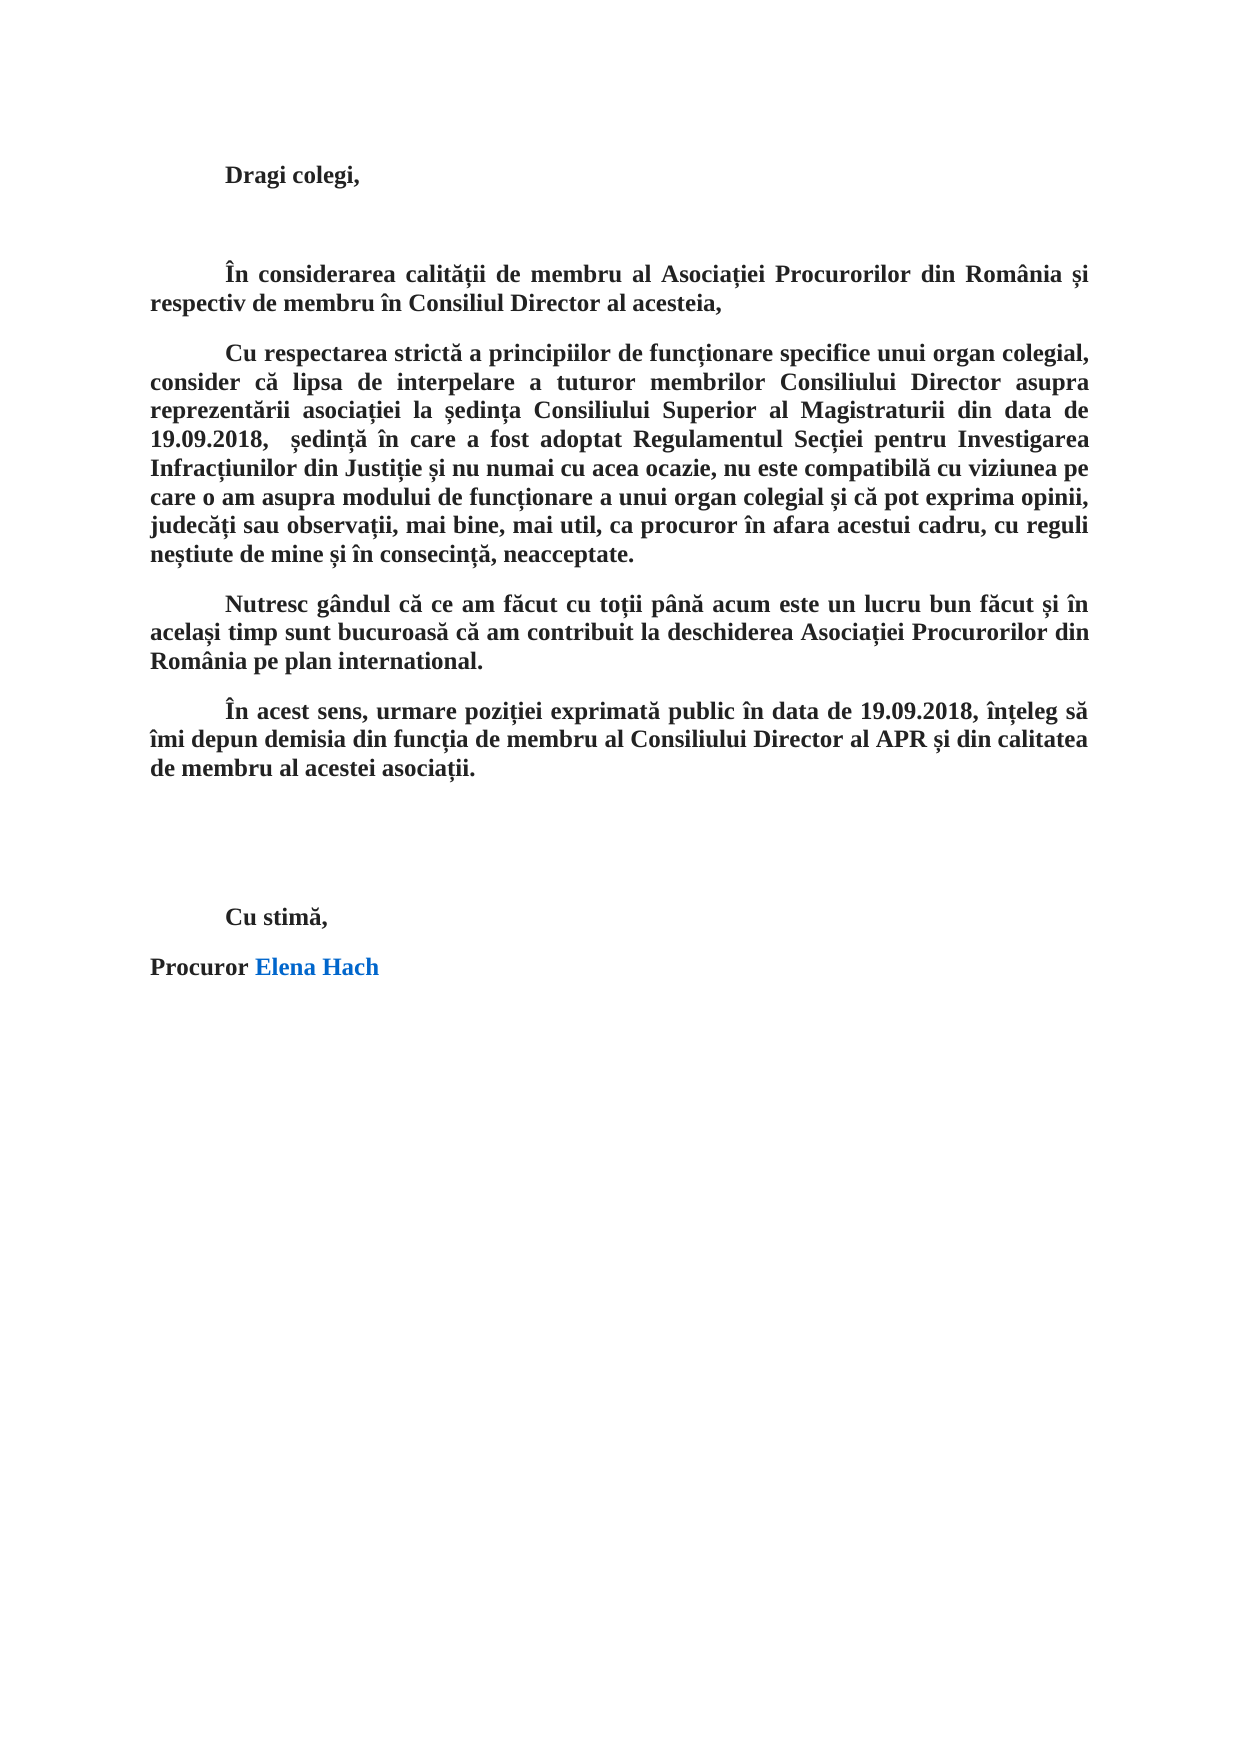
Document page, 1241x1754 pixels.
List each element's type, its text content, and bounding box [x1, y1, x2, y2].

text Dragi colegi, [150, 160, 1090, 189]
text Nutresc gândul că ce am făcut cu toții până acum este un lucru bun făcut și în același timp sunt bucuroasă că am contribuit la deschiderea Asociației Procurorilor din România pe plan international. [150, 589, 1090, 675]
text În acest sens, urmare poziției exprimată public în data de 19.09.2018, înțeleg să îmi depun demisia din funcția de membru al Consiliului Director al APR și din calitatea de membru al acestei asociații. [150, 696, 1090, 782]
text În considerarea calității de membru al Asociației Procurorilor din România și respectiv de membru în Consiliul Director al acesteia, [150, 259, 1090, 317]
text Cu respectarea strictă a principiilor de funcționare specifice unui organ colegial, consider că lipsa de interpelare a tuturor membrilor Consiliului Director asupra reprezentării asociației la ședința Consiliului Superior al Magistraturii din data de 19.09.2018, ședință în care a fost adoptat Regulamentul Secției pentru Investigarea Infracțiunilor din Justiție și nu numai cu acea ocazie, nu este compatibilă cu viziunea pe care o am asupra modului de funcționare a unui organ colegial și că pot exprima opinii, judecăți sau observații, mai bine, mai util, ca procuror în afara acestui cadru, cu reguli neștiute de mine și în consecință, neacceptate. [150, 338, 1090, 568]
text Cu stimă, [150, 902, 1090, 931]
text Procuror Elena Hach [150, 952, 1090, 980]
